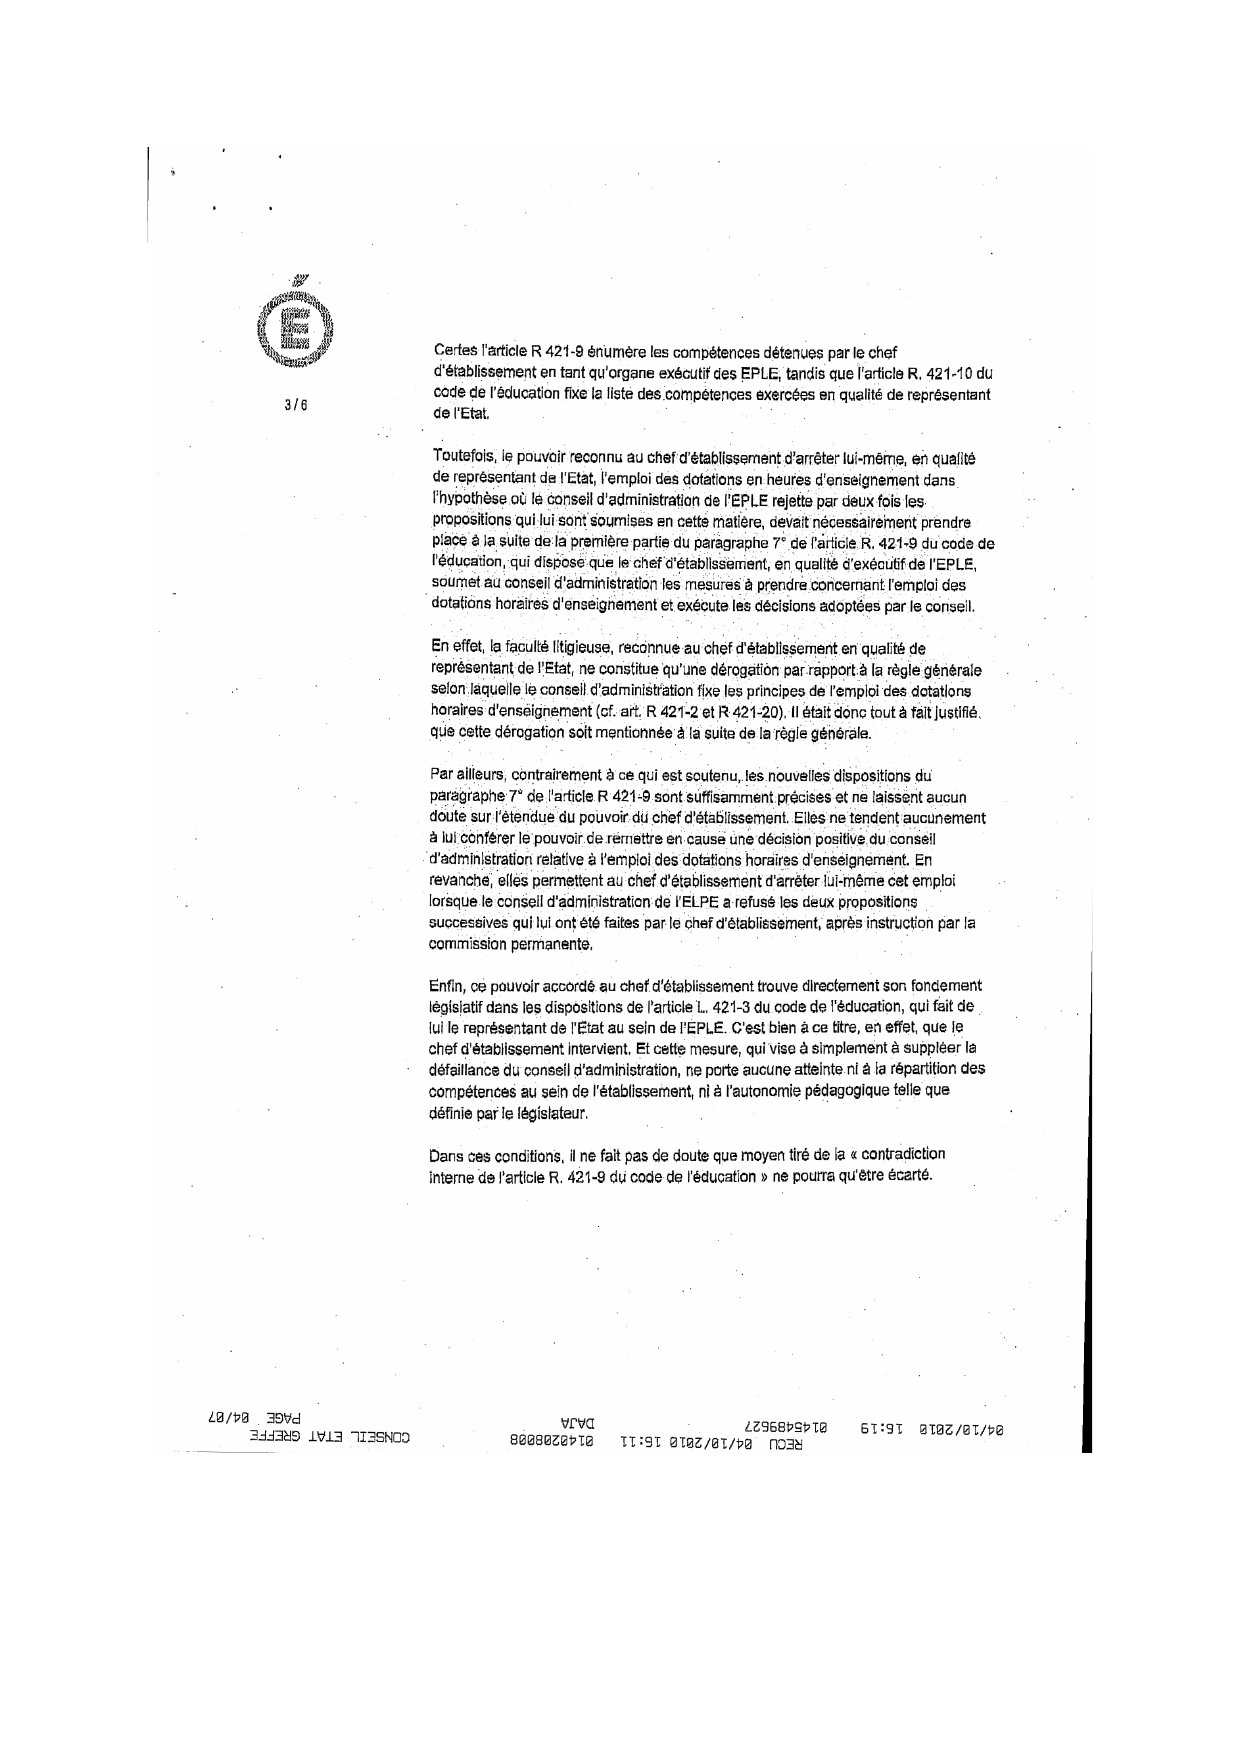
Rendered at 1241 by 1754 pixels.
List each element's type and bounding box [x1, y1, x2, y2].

picture [147, 147, 1093, 1453]
